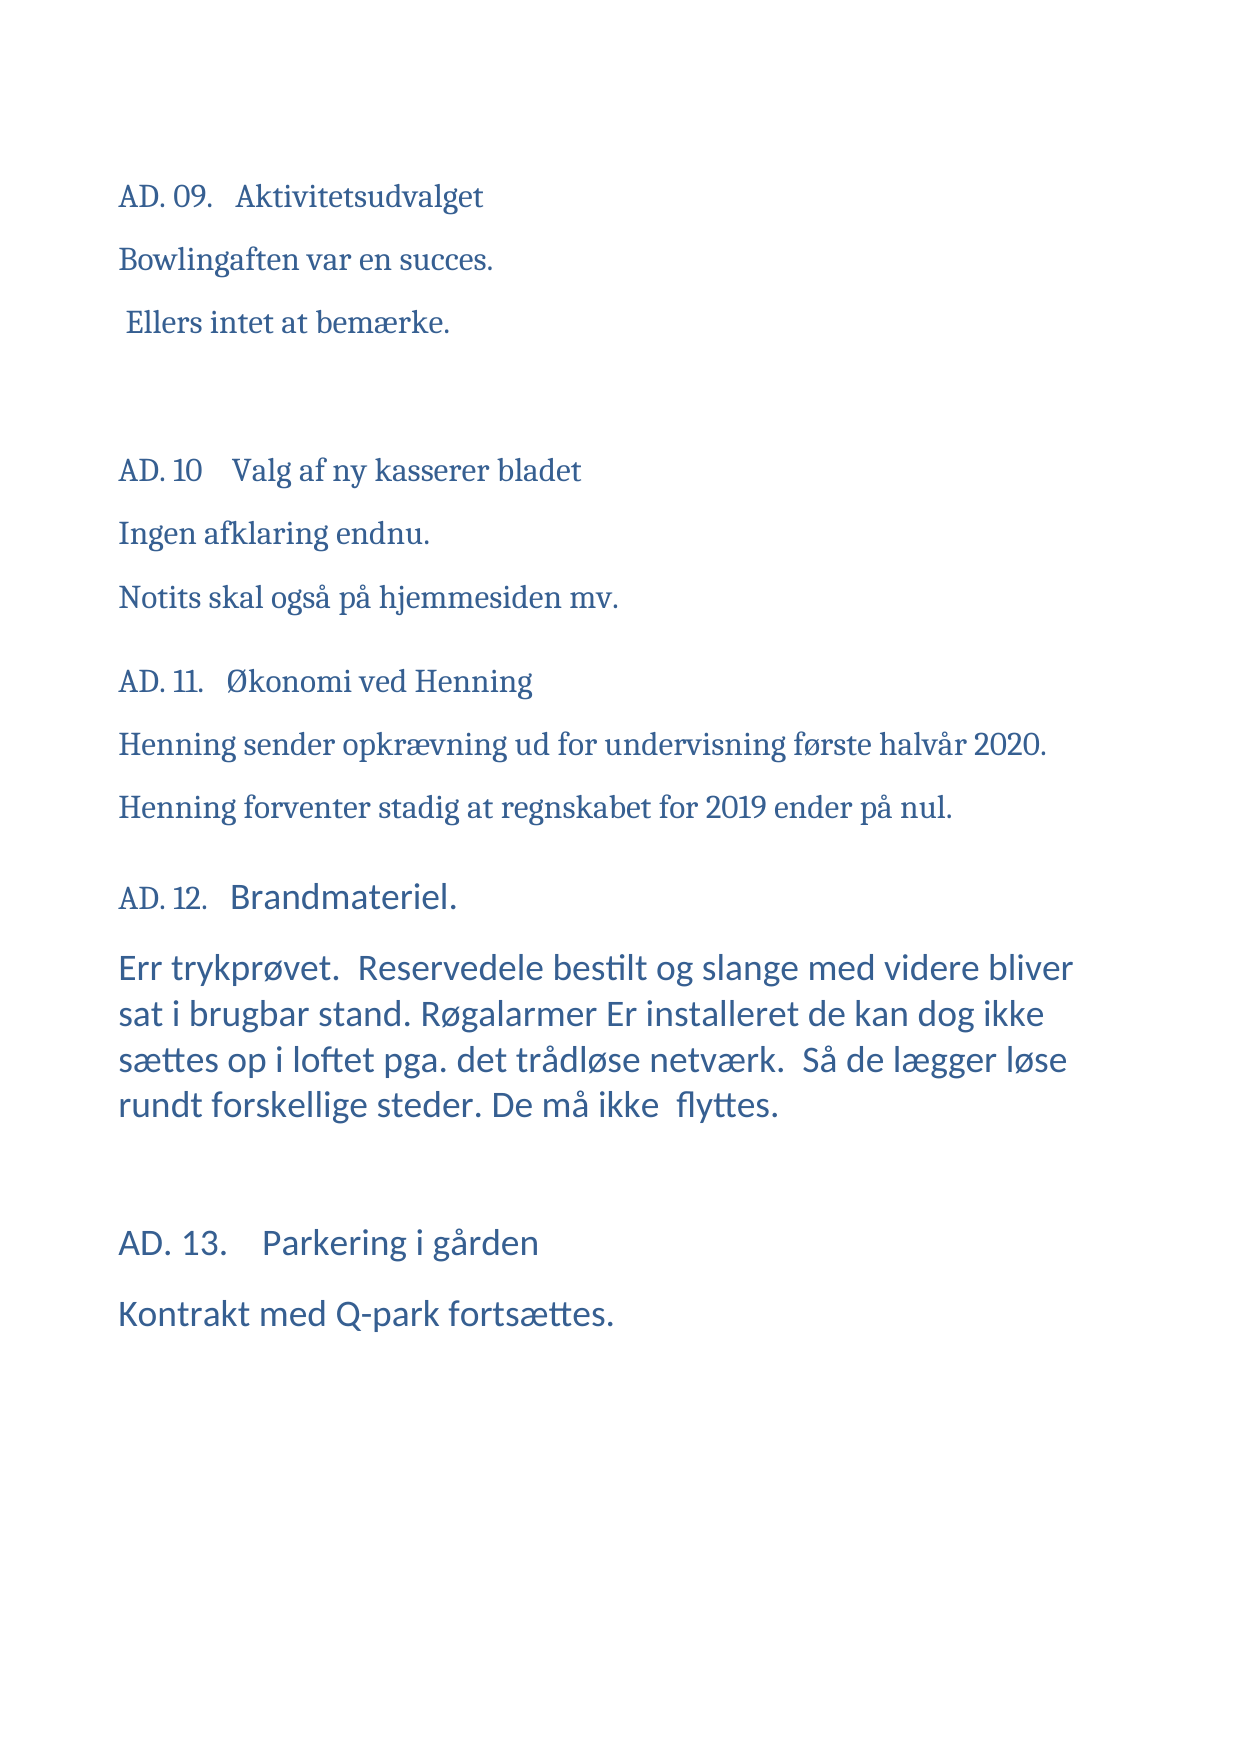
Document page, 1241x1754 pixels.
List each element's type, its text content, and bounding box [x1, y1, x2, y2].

subtitle Bowlingaften var en succes. [118, 241, 1122, 279]
subtitle Henning sender opkrævning ud for undervisning første halvår 2020. [118, 726, 1122, 764]
subtitle Err trykprøvet. Reservedele bestilt og slange med videre bliver sat i brugbar stand. Røgalarmer Er installeret de kan dog ikke sættes op i loftet pga. det trådløse netværk. Så de lægger løse rundt forskellige steder. De må ikke flyttes. [118, 944, 1122, 1127]
subtitle AD. 13. Parkering i gården [118, 1219, 1122, 1265]
subtitle AD. 10 Valg af ny kasserer bladet [118, 451, 1122, 490]
subtitle Ingen afklaring endnu. [118, 515, 1122, 553]
subtitle Ellers intet at bemærke. [118, 304, 1122, 342]
subtitle Kontrakt med Q-park fortsættes. [118, 1290, 1122, 1336]
subtitle AD. 09. Aktivitetsudvalget [118, 177, 1122, 216]
subtitle Notits skal også på hjemmesiden mv. [118, 578, 1122, 616]
subtitle Henning forventer stadig at regnskabet for 2019 ender på nul. [118, 789, 1122, 827]
subtitle AD. 12. Brandmateriel. [118, 873, 1122, 919]
subtitle AD. 11. Økonomi ved Henning [118, 662, 1122, 701]
